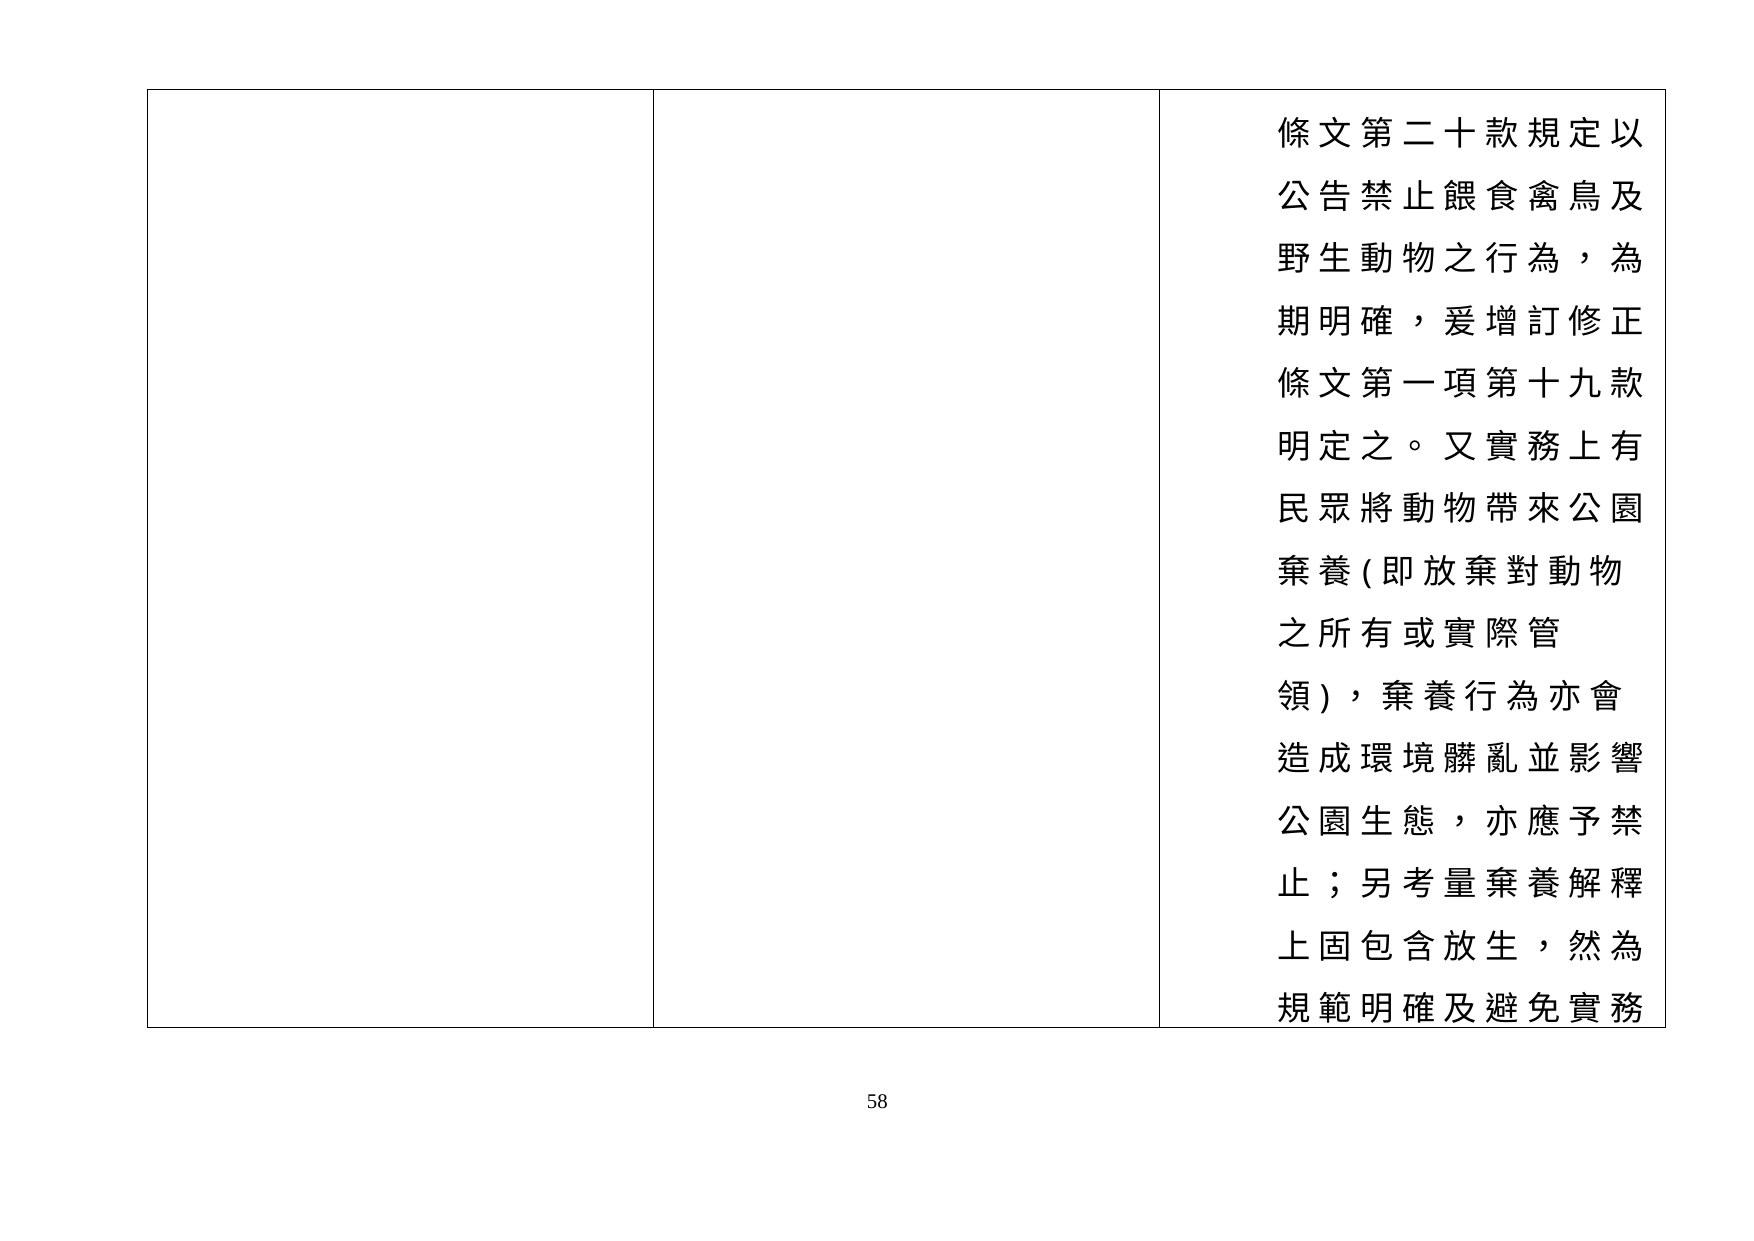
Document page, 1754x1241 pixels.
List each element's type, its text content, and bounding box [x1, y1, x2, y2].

table_cell [148, 90, 653, 1027]
table_cell 條文第二十款規定以公告禁止餵食禽鳥及野生動物之行為，為期明確，爰增訂修正條文第一項第十九款明定之。又實務上有民眾將動物帶來公園棄養(即放棄對動物之所有或實際管領)，棄養行為亦會造成環境髒亂並影響公園生態，亦應予禁止；另考量棄養解釋上固包含放生，然為規範明確及避免實務 [1160, 90, 1665, 1027]
table_cell [654, 90, 1159, 1027]
